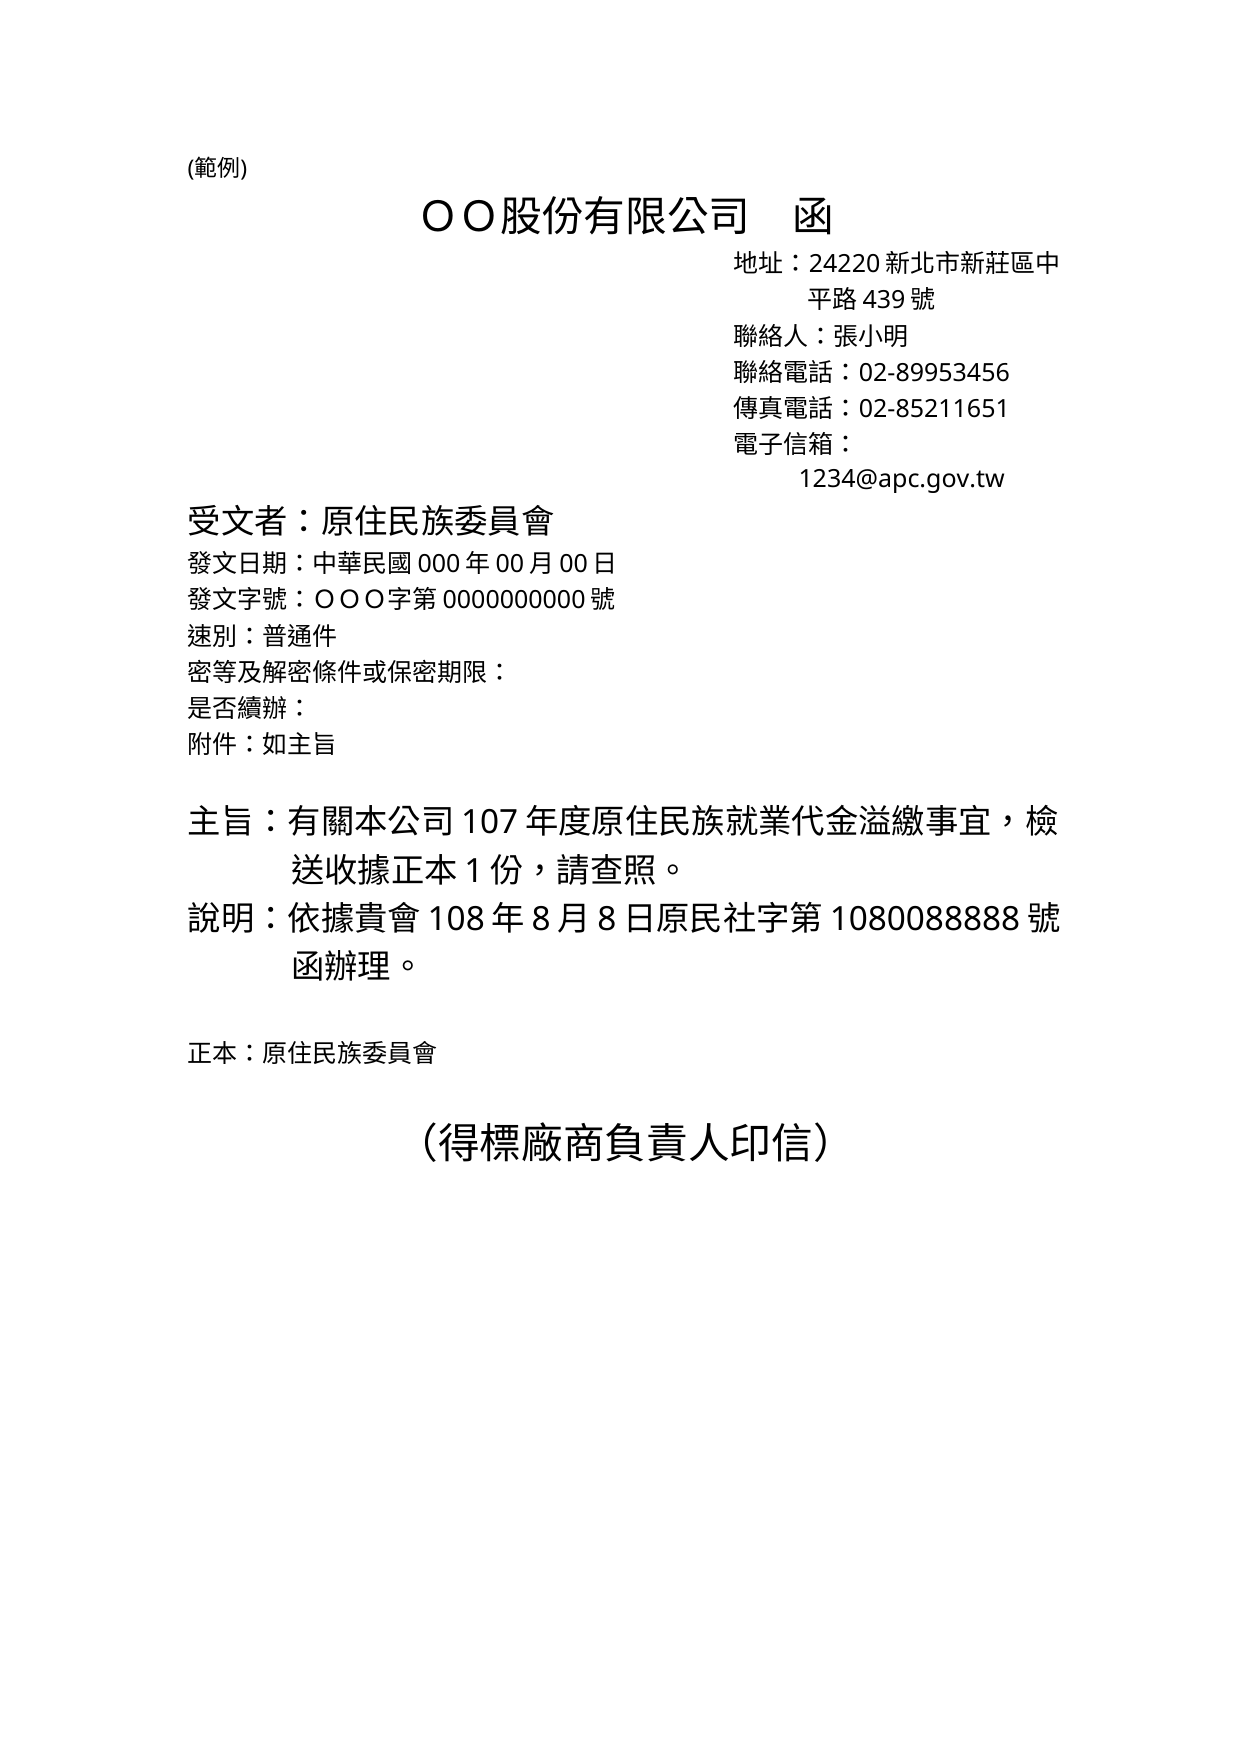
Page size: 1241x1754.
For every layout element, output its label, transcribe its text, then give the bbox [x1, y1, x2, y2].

text 地址：24220新北市新莊區中平路439號 [734, 244, 1063, 316]
text 主旨：有關本公司107年度原住民族就業代金溢繳事宜，檢送收據正本1份，請查照。 [187, 795, 1063, 892]
text 是否續辦： [187, 688, 1063, 725]
text 正本：原住民族委員會 [187, 1034, 1063, 1070]
text 密等及解密條件或保密期限： [187, 652, 1063, 688]
text 速別：普通件 [187, 616, 1063, 652]
text 受文者：原住民族委員會 [187, 495, 1063, 543]
text 發文字號：ＯＯＯ字第0000000000號 [187, 580, 1063, 616]
text (範例) [187, 150, 1063, 183]
text 附件：如主旨 [187, 725, 1063, 761]
text 傳真電話：02-85211651 [734, 389, 1063, 425]
text （得標廠商負責人印信） [187, 1110, 1063, 1170]
text 電子信箱：1234@apc.gov.tw [734, 425, 1063, 495]
text 說明：依據貴會108年8月8日原民社字第1080088888號函辦理。 [187, 892, 1063, 988]
text ＯＯ股份有限公司 函 [187, 183, 1063, 244]
text 聯絡電話：02-89953456 [734, 352, 1063, 389]
text 聯絡人：張小明 [734, 316, 1063, 352]
text 發文日期：中華民國000年00月00日 [187, 543, 1063, 580]
